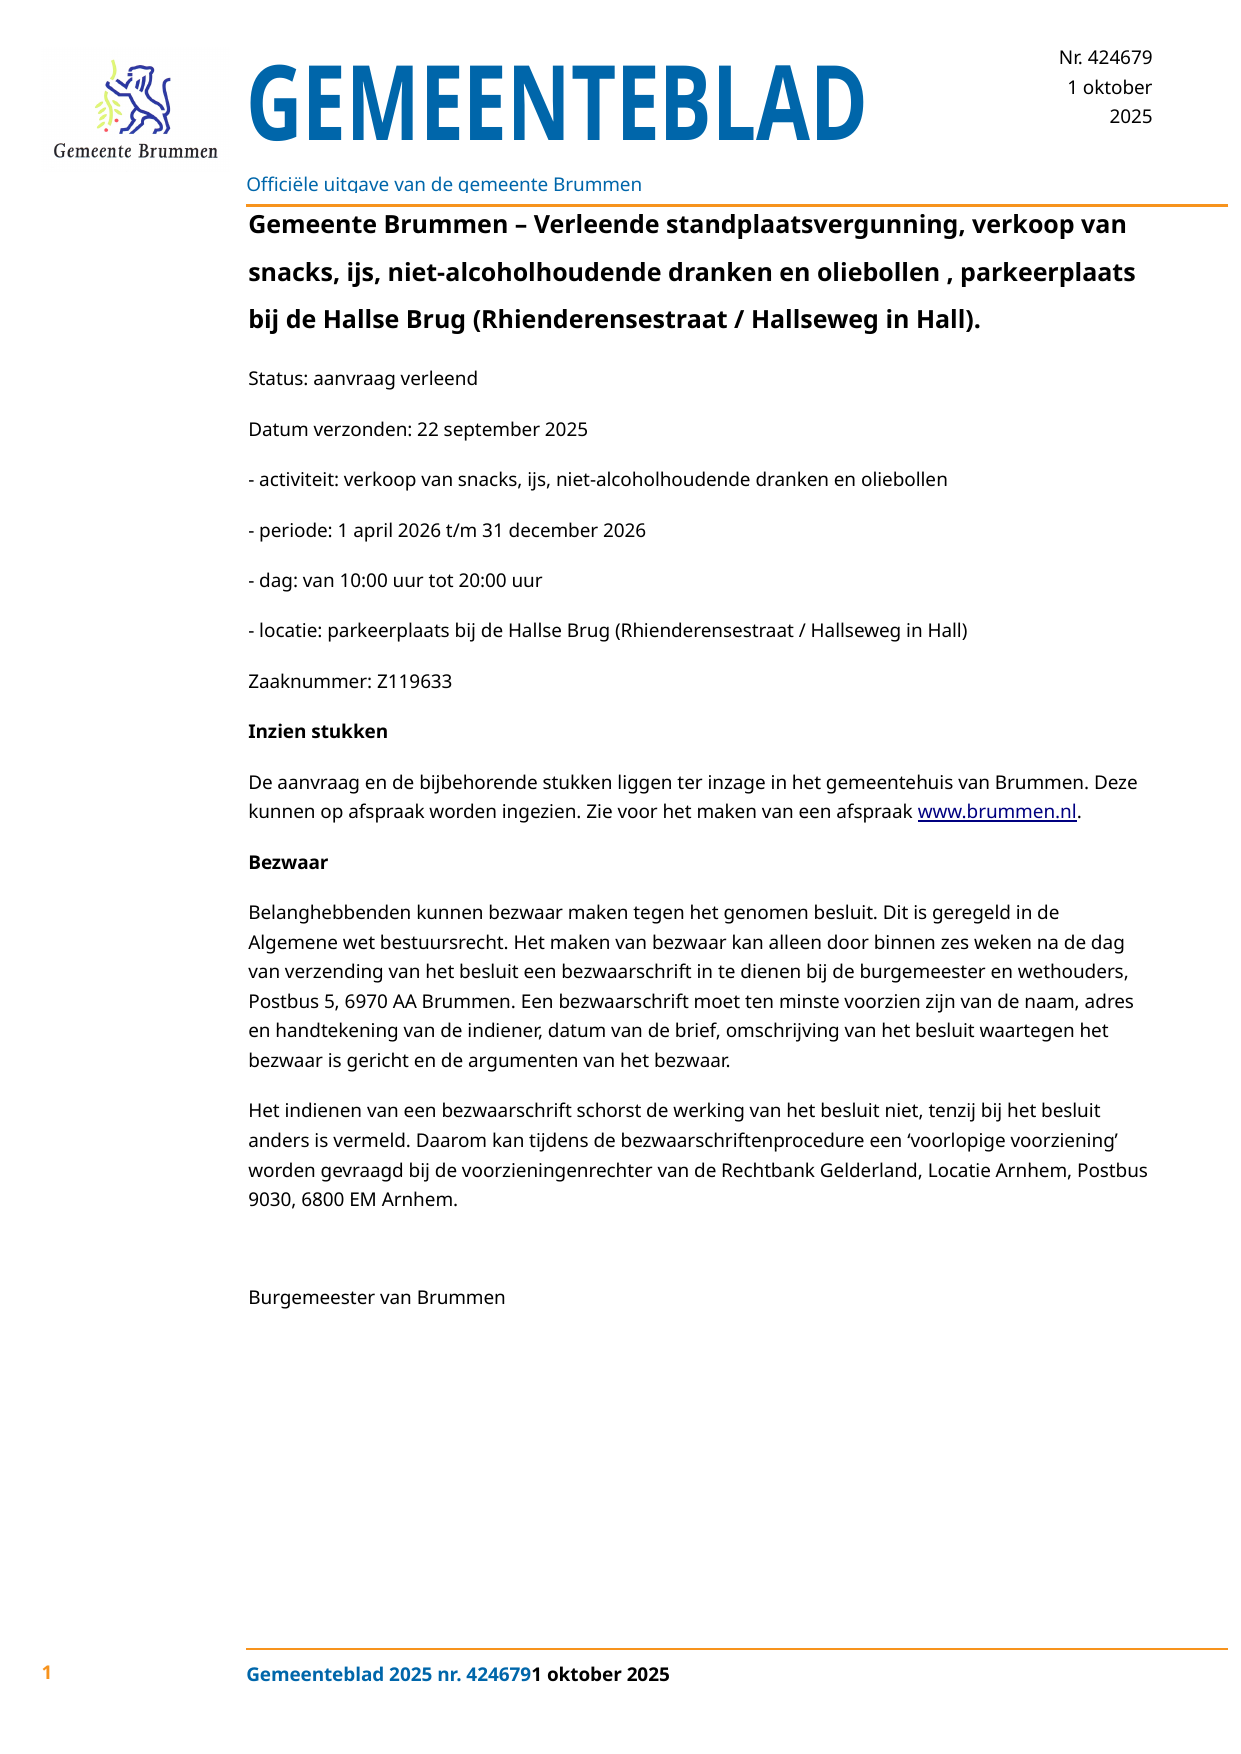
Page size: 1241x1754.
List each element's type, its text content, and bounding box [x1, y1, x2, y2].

text - dag: van 10:00 uur tot 20:00 uur [248, 567, 1152, 593]
text Inzien stukken [248, 718, 1152, 744]
text Gemeente Brummen – Verleende standplaatsvergunning, verkoop van snacks, ijs, niet-alcoholhoudende dranken en oliebollen , parkeerplaats bij de Hallse Brug (Rhienderensestraat / Hallseweg in Hall). [248, 207, 1152, 336]
text Belanghebbenden kunnen bezwaar maken tegen het genomen besluit. Dit is geregeld in de Algemene wet bestuursrecht. Het maken van bezwaar kan alleen door binnen zes weken na de dag van verzending van het besluit een bezwaarschrift in te dienen bij de burgemeester en wethouders, Postbus 5, 6970 AA Brummen. Een bezwaarschrift moet ten minste voorzien zijn van de naam, adres en handtekening van de indiener, datum van de brief, omschrijving van het besluit waartegen het bezwaar is gericht en de argumenten van het bezwaar. [248, 899, 1152, 1073]
text Bezwaar [248, 849, 1152, 874]
text De aanvraag en de bijbehorende stukken liggen ter inzage in het gemeentehuis van Brummen. Deze kunnen op afspraak worden ingezien. Zie voor het maken van een afspraak www.brummen.nl. [248, 769, 1152, 824]
picture [41, 47, 231, 172]
text - locatie: parkeerplaats bij de Hallse Brug (Rhienderensestraat / Hallseweg in Hall) [248, 618, 1152, 643]
text Zaaknummer: Z119633 [248, 668, 1152, 694]
text - activiteit: verkoop van snacks, ijs, niet-alcoholhoudende dranken en oliebollen [248, 466, 1152, 492]
text Status: aanvraag verleend [248, 366, 1152, 391]
text Datum verzonden: 22 september 2025 [248, 416, 1152, 442]
text Burgemeester van Brummen [248, 1284, 1152, 1310]
text Het indienen van een bezwaarschrift schorst de werking van het besluit niet, tenzij bij het besluit anders is vermeld. Daarom kan tijdens de bezwaarschriftenprocedure een ‘voorlopige voorziening’ worden gevraagd bij de voorzieningenrechter van de Rechtbank Gelderland, Locatie Arnhem, Postbus 9030, 6800 EM Arnhem. [248, 1098, 1152, 1212]
text - periode: 1 april 2026 t/m 31 december 2026 [248, 517, 1152, 542]
